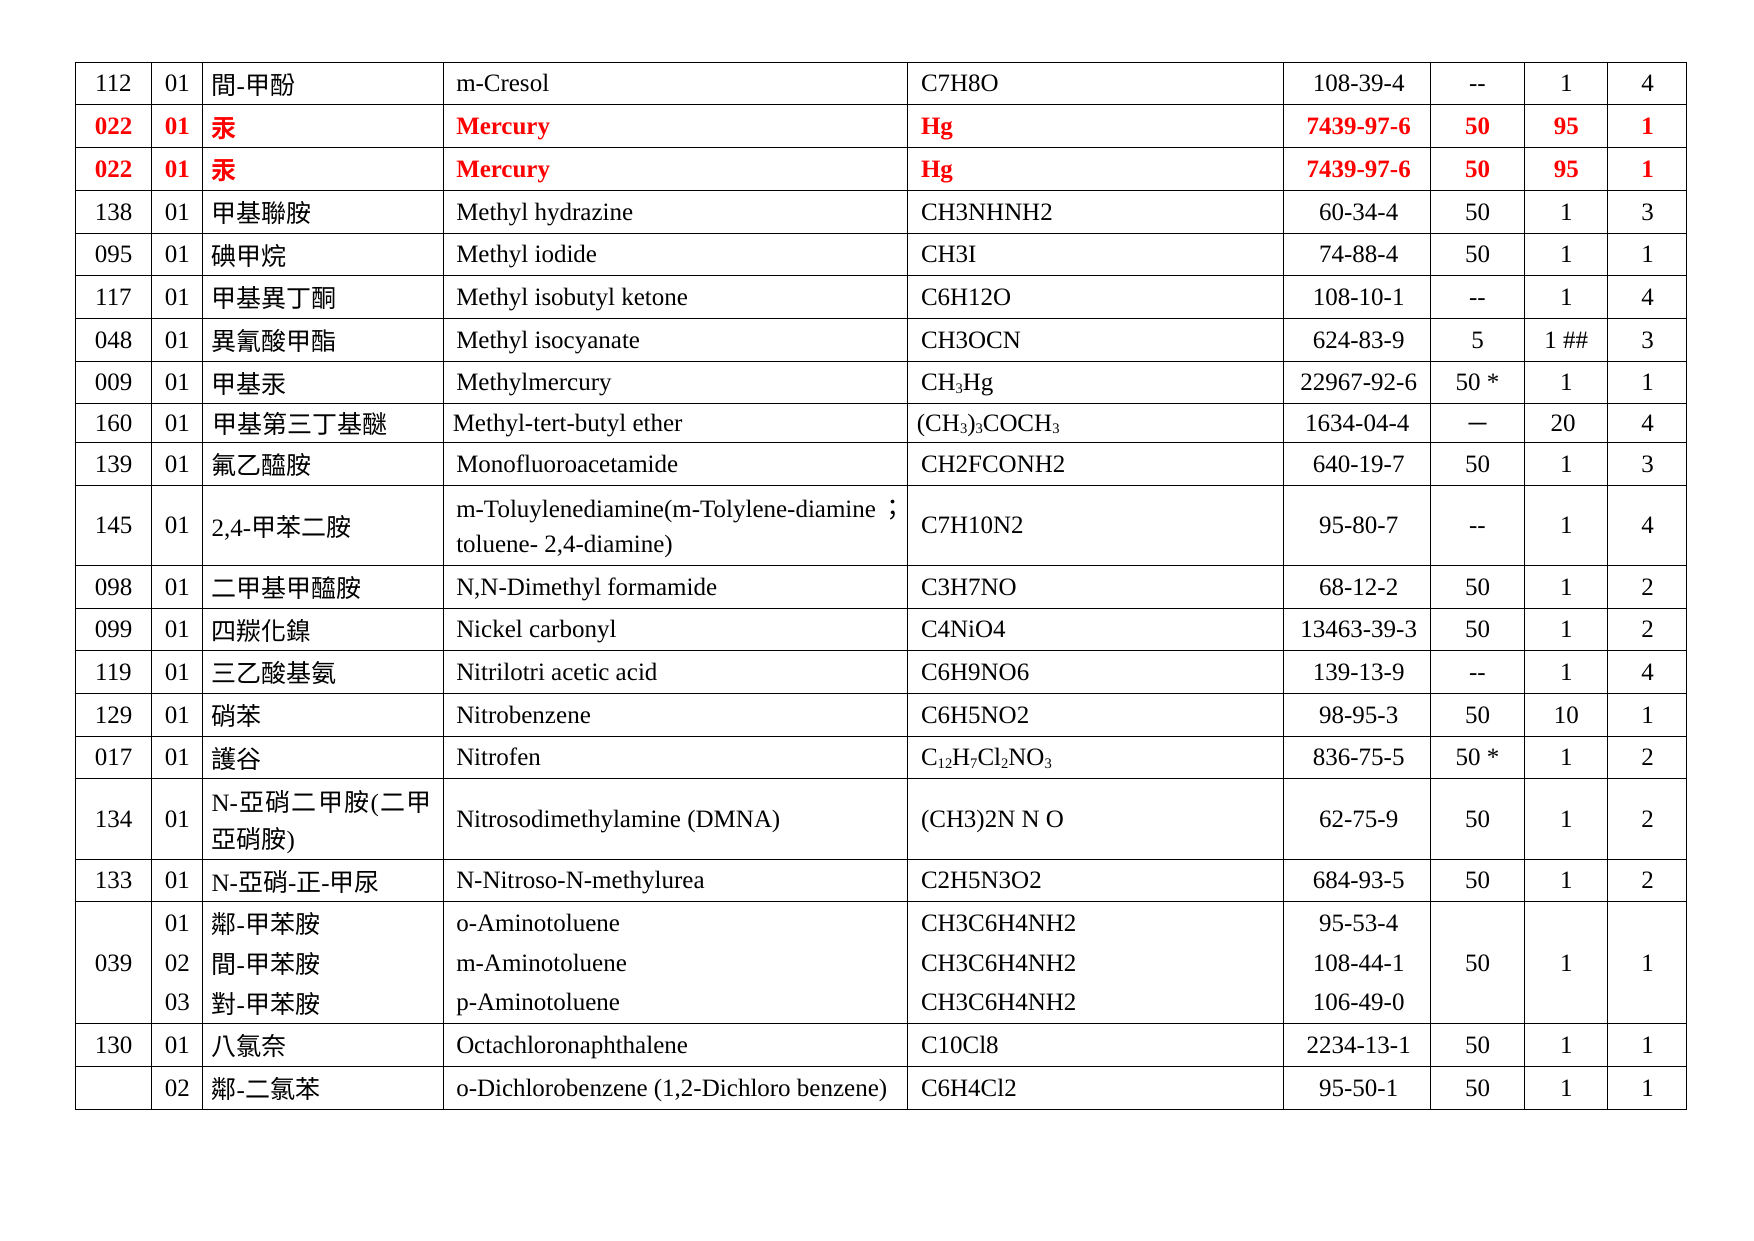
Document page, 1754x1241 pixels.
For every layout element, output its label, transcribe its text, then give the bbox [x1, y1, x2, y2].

table_cell 13463-39-3 [1284, 609, 1430, 650]
table_cell 139 [76, 443, 151, 484]
table_cell Methyl isocyanate [444, 319, 907, 361]
table_cell CH3I [908, 234, 1283, 275]
table_cell 1 [1525, 737, 1607, 778]
table_cell 2234-13-1 [1284, 1024, 1430, 1066]
table_cell 4 [1608, 651, 1686, 693]
table_cell 5 [1431, 319, 1524, 361]
table_cell 836-75-5 [1284, 737, 1430, 778]
table_cell -- [1431, 63, 1524, 104]
table_cell 624-83-9 [1284, 319, 1430, 361]
table_cell 50 [1431, 443, 1524, 484]
table_cell 1 [1608, 902, 1686, 1023]
table_cell N,N-Dimethyl formamide [444, 566, 907, 607]
table_cell 01 [152, 319, 202, 361]
table_cell 汞 [203, 105, 443, 147]
table_cell 1 [1525, 443, 1607, 484]
table_cell Mercury [444, 148, 907, 190]
table_cell 鄰-甲苯胺 間-甲苯胺 對-甲苯胺 [203, 902, 443, 1023]
table_cell 1 [1608, 1024, 1686, 1066]
table_cell Methylmercury [444, 362, 907, 403]
table_cell 119 [76, 651, 151, 693]
table_cell 1 [1525, 609, 1607, 650]
table_cell 684-93-5 [1284, 860, 1430, 901]
table_cell 1 [1525, 1067, 1607, 1108]
table_cell 2,4-甲苯二胺 [203, 486, 443, 565]
table_cell 01 [152, 651, 202, 693]
table_cell Nickel carbonyl [444, 609, 907, 650]
table_cell 048 [76, 319, 151, 361]
table_cell 01 [152, 566, 202, 607]
table_cell 108-39-4 [1284, 63, 1430, 104]
table_cell 01 [152, 694, 202, 736]
table_cell C6H5NO2 [908, 694, 1283, 736]
table_cell 2 [1608, 609, 1686, 650]
table_cell 硝苯 [203, 694, 443, 736]
table_cell C7H8O [908, 63, 1283, 104]
table_cell 1 ## [1525, 319, 1607, 361]
table_cell 60-34-4 [1284, 191, 1430, 232]
table_cell 八氯奈 [203, 1024, 443, 1066]
table_cell C6H4Cl2 [908, 1067, 1283, 1108]
table_cell 3 [1608, 443, 1686, 484]
table_cell 二甲基甲醯胺 [203, 566, 443, 607]
table_cell (CH3)3COCH3 [908, 404, 1283, 442]
table_cell 01 [152, 486, 202, 565]
table_cell 50 [1431, 105, 1524, 147]
table_cell 三乙酸基氨 [203, 651, 443, 693]
table_cell m-Cresol [444, 63, 907, 104]
table_cell 95 [1525, 148, 1607, 190]
table_cell 碘甲烷 [203, 234, 443, 275]
table_cell 甲基汞 [203, 362, 443, 403]
table_cell 2 [1608, 860, 1686, 901]
table_cell Methyl-tert-butyl ether [444, 404, 907, 442]
table_cell 甲基第三丁基醚 [203, 404, 443, 442]
table_cell 01 [152, 148, 202, 190]
table_cell (CH3)2N N O [908, 779, 1283, 858]
table_cell 95-50-1 [1284, 1067, 1430, 1108]
table_cell 4 [1608, 486, 1686, 565]
table_cell 01 [152, 443, 202, 484]
table_cell 01 [152, 63, 202, 104]
table_cell Nitrobenzene [444, 694, 907, 736]
table_cell 20 [1525, 404, 1607, 442]
table_cell 01 [152, 362, 202, 403]
table_cell 異氰酸甲酯 [203, 319, 443, 361]
table_cell Hg [908, 105, 1283, 147]
table_cell 01 [152, 276, 202, 318]
table_cell 98-95-3 [1284, 694, 1430, 736]
table_cell CH3C6H4NH2 CH3C6H4NH2 CH3C6H4NH2 [908, 902, 1283, 1023]
table_cell 1 [1608, 148, 1686, 190]
table_cell 50 [1431, 779, 1524, 858]
table_cell 108-10-1 [1284, 276, 1430, 318]
table_cell 1 [1608, 1067, 1686, 1108]
table_cell 009 [76, 362, 151, 403]
table_cell － [1431, 404, 1524, 442]
table_cell C2H5N3O2 [908, 860, 1283, 901]
table_cell 01 [152, 860, 202, 901]
table_cell Methyl hydrazine [444, 191, 907, 232]
table_cell 01 [152, 779, 202, 858]
table_cell C10Cl8 [908, 1024, 1283, 1066]
table_cell 2 [1608, 737, 1686, 778]
table_cell 50 [1431, 1067, 1524, 1108]
table_cell 1 [1525, 860, 1607, 901]
table_cell Hg [908, 148, 1283, 190]
table_cell 50 * [1431, 737, 1524, 778]
table_cell 1 [1525, 1024, 1607, 1066]
table_cell 01 [152, 105, 202, 147]
table_cell 95-53-4 108-44-1 106-49-0 [1284, 902, 1430, 1023]
table_cell 01 [152, 234, 202, 275]
table_cell 4 [1608, 276, 1686, 318]
table_cell C4NiO4 [908, 609, 1283, 650]
table_cell 3 [1608, 319, 1686, 361]
table_cell 2 [1608, 779, 1686, 858]
table_cell N-亞硝二甲胺(二甲亞硝胺) [203, 779, 443, 858]
table_cell 四羰化鎳 [203, 609, 443, 650]
table_cell 1 [1525, 779, 1607, 858]
table_cell 02 [152, 1067, 202, 1108]
table_cell 50 * [1431, 362, 1524, 403]
table_cell CH2FCONH2 [908, 443, 1283, 484]
table_cell 134 [76, 779, 151, 858]
table_cell 01 [152, 1024, 202, 1066]
table_cell Mercury [444, 105, 907, 147]
table_cell 1 [1525, 362, 1607, 403]
table_cell 145 [76, 486, 151, 565]
table_cell 160 [76, 404, 151, 442]
table_cell 095 [76, 234, 151, 275]
table_cell 130 [76, 1024, 151, 1066]
table_cell 138 [76, 191, 151, 232]
table_cell 022 [76, 105, 151, 147]
table_cell 01 02 03 [152, 902, 202, 1023]
table_cell 7439-97-6 [1284, 105, 1430, 147]
table_cell 099 [76, 609, 151, 650]
table_cell Nitrofen [444, 737, 907, 778]
table_cell 95 [1525, 105, 1607, 147]
table_cell 139-13-9 [1284, 651, 1430, 693]
table_cell 1 [1525, 486, 1607, 565]
table_cell 3 [1608, 191, 1686, 232]
table_cell Nitrilotri acetic acid [444, 651, 907, 693]
table_cell o-Dichlorobenzene (1,2-Dichloro benzene) [444, 1067, 907, 1108]
table_cell 22967-92-6 [1284, 362, 1430, 403]
table_cell 50 [1431, 148, 1524, 190]
table_cell 112 [76, 63, 151, 104]
table_cell CH3OCN [908, 319, 1283, 361]
table_cell 甲基聯胺 [203, 191, 443, 232]
table_cell 氟乙醯胺 [203, 443, 443, 484]
table_cell -- [1431, 486, 1524, 565]
table_cell 50 [1431, 191, 1524, 232]
table_cell 10 [1525, 694, 1607, 736]
table_cell -- [1431, 276, 1524, 318]
table_cell 1634-04-4 [1284, 404, 1430, 442]
table_cell 117 [76, 276, 151, 318]
table_cell 50 [1431, 860, 1524, 901]
table_cell 1 [1525, 902, 1607, 1023]
table_cell CH3NHNH2 [908, 191, 1283, 232]
table_cell 01 [152, 404, 202, 442]
table_cell 4 [1608, 63, 1686, 104]
table_cell 133 [76, 860, 151, 901]
table_cell 039 [76, 902, 151, 1023]
table_cell 50 [1431, 1024, 1524, 1066]
table_cell [76, 1067, 151, 1108]
table_cell Octachloronaphthalene [444, 1024, 907, 1066]
table_cell C6H12O [908, 276, 1283, 318]
table_cell 50 [1431, 694, 1524, 736]
table_cell 50 [1431, 609, 1524, 650]
table_cell Methyl isobutyl ketone [444, 276, 907, 318]
table_cell o-Aminotoluene m-Aminotoluene p-Aminotoluene [444, 902, 907, 1023]
table_cell 1 [1608, 362, 1686, 403]
table_cell m-Toluylenediamine(m-Tolylene-diamine；toluene- 2,4-diamine) [444, 486, 907, 565]
table_cell 640-19-7 [1284, 443, 1430, 484]
table_cell 1 [1608, 694, 1686, 736]
table_cell C3H7NO [908, 566, 1283, 607]
table_cell 護谷 [203, 737, 443, 778]
table_cell 1 [1525, 651, 1607, 693]
table_cell 95-80-7 [1284, 486, 1430, 565]
table_cell 2 [1608, 566, 1686, 607]
table_cell 129 [76, 694, 151, 736]
table_cell 4 [1608, 404, 1686, 442]
table_cell 汞 [203, 148, 443, 190]
table_cell N-亞硝-正-甲尿 [203, 860, 443, 901]
table_cell 1 [1525, 566, 1607, 607]
table_cell Monofluoroacetamide [444, 443, 907, 484]
table_cell 甲基異丁酮 [203, 276, 443, 318]
table_cell 022 [76, 148, 151, 190]
table_cell C7H10N2 [908, 486, 1283, 565]
table_cell C12H7Cl2NO3 [908, 737, 1283, 778]
table_cell 間-甲酚 [203, 63, 443, 104]
table_cell 50 [1431, 234, 1524, 275]
table_cell 017 [76, 737, 151, 778]
table_cell N-Nitroso-N-methylurea [444, 860, 907, 901]
table_cell 1 [1525, 234, 1607, 275]
table_cell 1 [1525, 276, 1607, 318]
table_cell 1 [1608, 234, 1686, 275]
table_cell C6H9NO6 [908, 651, 1283, 693]
table_cell 74-88-4 [1284, 234, 1430, 275]
table_cell 鄰-二氯苯 [203, 1067, 443, 1108]
table_cell 01 [152, 609, 202, 650]
table_cell 1 [1525, 63, 1607, 104]
table_cell 62-75-9 [1284, 779, 1430, 858]
table_cell 098 [76, 566, 151, 607]
table_cell CH3Hg [908, 362, 1283, 403]
table_cell 50 [1431, 902, 1524, 1023]
table_cell 50 [1431, 566, 1524, 607]
table_cell 01 [152, 737, 202, 778]
table_cell 7439-97-6 [1284, 148, 1430, 190]
table_cell Methyl iodide [444, 234, 907, 275]
table_cell 1 [1525, 191, 1607, 232]
table_cell 01 [152, 191, 202, 232]
table_cell 68-12-2 [1284, 566, 1430, 607]
table_cell Nitrosodimethylamine (DMNA) [444, 779, 907, 858]
table_cell -- [1431, 651, 1524, 693]
table_cell 1 [1608, 105, 1686, 147]
